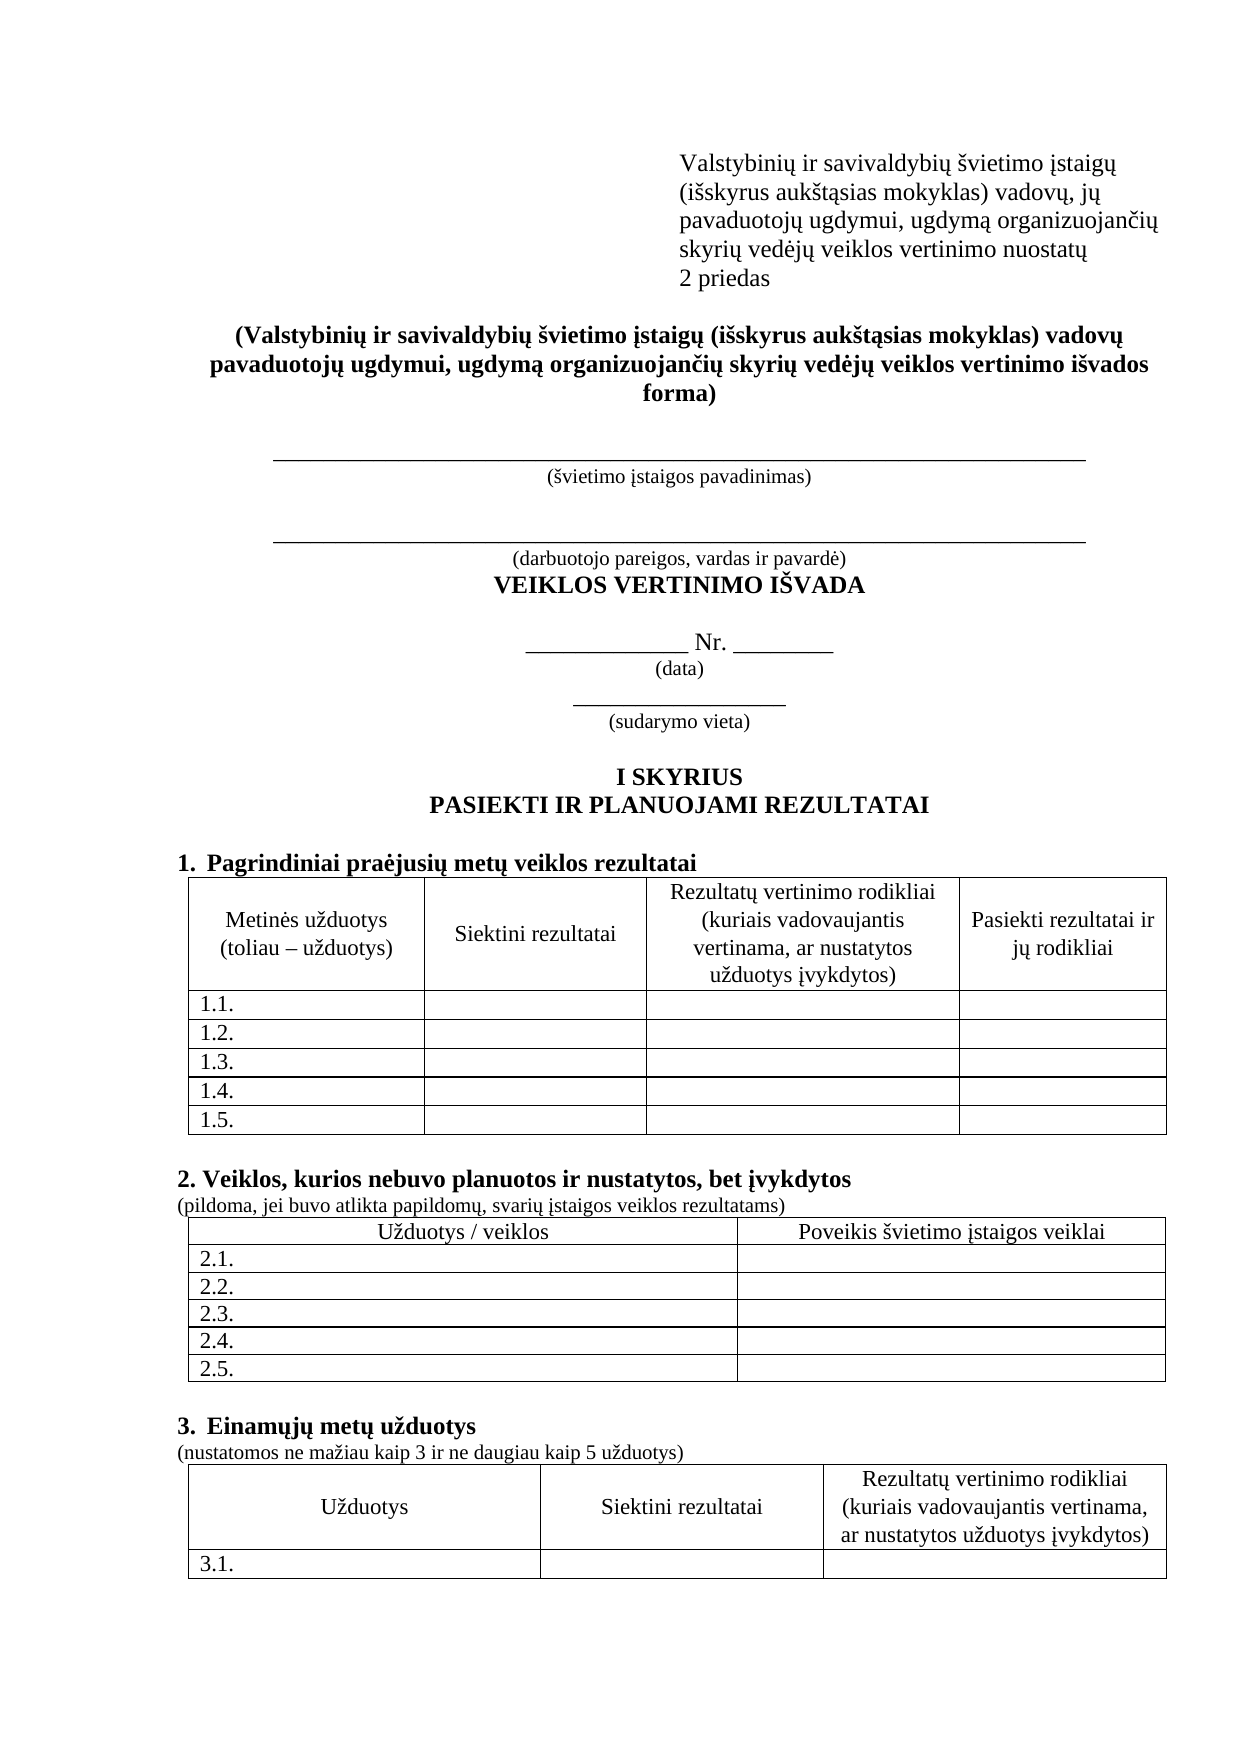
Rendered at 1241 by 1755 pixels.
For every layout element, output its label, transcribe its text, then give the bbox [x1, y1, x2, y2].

table_header Metinės užduotys (toliau – užduotys) [189, 878, 424, 989]
table_cell 1.1. [189, 991, 424, 1018]
table_cell 1.5. [189, 1106, 424, 1134]
table_cell [738, 1245, 1165, 1272]
text I SKYRIUS [177, 762, 1182, 791]
text (data) [177, 656, 1182, 680]
table_cell 2.4. [189, 1328, 737, 1354]
table_header Užduotys [189, 1465, 540, 1549]
table_cell [738, 1300, 1165, 1326]
table_cell [541, 1550, 823, 1578]
table_cell [647, 1020, 959, 1047]
table_cell [738, 1328, 1165, 1354]
text _________________________________________________________________ [177, 517, 1182, 546]
text _____________ Nr. ________ [177, 627, 1182, 656]
table_cell [960, 1106, 1166, 1134]
text (švietimo įstaigos pavadinimas) [177, 464, 1182, 488]
table_cell 2.1. [189, 1245, 737, 1272]
table_cell 2.2. [189, 1273, 737, 1299]
table_header Siektini rezultatai [541, 1465, 823, 1549]
table_header Rezultatų vertinimo rodikliai (kuriais vadovaujantis vertinama, ar nustatytos užduotys įvykdytos) [824, 1465, 1166, 1549]
text _________________________________________________________________ [177, 436, 1182, 464]
table_cell [647, 1106, 959, 1134]
table_cell [425, 991, 646, 1018]
table_cell [824, 1550, 1166, 1578]
text (darbuotojo pareigos, vardas ir pavardė) [177, 546, 1182, 570]
text VEIKLOS VERTINIMO IŠVADA [177, 570, 1182, 599]
text pavaduotojų ugdymui, ugdymą organizuojančių [679, 206, 1182, 234]
text (išskyrus aukštąsias mokyklas) vadovų, jų [679, 177, 1182, 206]
table_cell [425, 1106, 646, 1134]
table_cell [960, 1078, 1166, 1105]
text _________________ [177, 680, 1182, 709]
text (nustatomos ne mažiau kaip 3 ir ne daugiau kaip 5 užduotys) [177, 1440, 1182, 1464]
text 2. Veiklos, kurios nebuvo planuotos ir nustatytos, bet įvykdytos [177, 1164, 1182, 1193]
table_cell 2.3. [189, 1300, 737, 1326]
text 1. Pagrindiniai praėjusių metų veiklos rezultatai [177, 848, 1182, 877]
table_cell 1.3. [189, 1049, 424, 1076]
table_cell [647, 1049, 959, 1076]
text (Valstybinių ir savivaldybių švietimo įstaigų (išskyrus aukštąsias mokyklas) vadovų pavaduotojų ugdymui, ugdymą organizuojančių skyrių vedėjų veiklos vertinimo išvados forma) [177, 321, 1182, 407]
table_cell 1.4. [189, 1078, 424, 1105]
table_header Rezultatų vertinimo rodikliai (kuriais vadovaujantis vertinama, ar nustatytos užduotys įvykdytos) [647, 878, 959, 989]
table_cell [960, 1049, 1166, 1076]
text 2 priedas [679, 263, 1182, 292]
table_cell [647, 991, 959, 1018]
table_cell [738, 1273, 1165, 1299]
table_cell [960, 991, 1166, 1018]
table_cell [425, 1020, 646, 1047]
table_header Užduotys / veiklos [189, 1218, 737, 1244]
text skyrių vedėjų veiklos vertinimo nuostatų [679, 234, 1182, 263]
text (pildoma, jei buvo atlikta papildomų, svarių įstaigos veiklos rezultatams) [177, 1193, 1182, 1217]
table_header Pasiekti rezultatai ir jų rodikliai [960, 878, 1166, 989]
table_cell [425, 1078, 646, 1105]
table_cell 1.2. [189, 1020, 424, 1047]
text 3. Einamųjų metų užduotys [177, 1411, 1182, 1440]
table_cell [960, 1020, 1166, 1047]
text (sudarymo vieta) [177, 709, 1182, 733]
table_cell [425, 1049, 646, 1076]
table_cell [738, 1355, 1165, 1381]
text Valstybinių ir savivaldybių švietimo įstaigų [679, 148, 1182, 177]
table_cell 2.5. [189, 1355, 737, 1381]
table_header Poveikis švietimo įstaigos veiklai [738, 1218, 1165, 1244]
table_cell [647, 1078, 959, 1105]
text PASIEKTI IR PLANUOJAMI REZULTATAI [177, 791, 1182, 819]
table_header Siektini rezultatai [425, 878, 646, 989]
table_cell 3.1. [189, 1550, 540, 1578]
